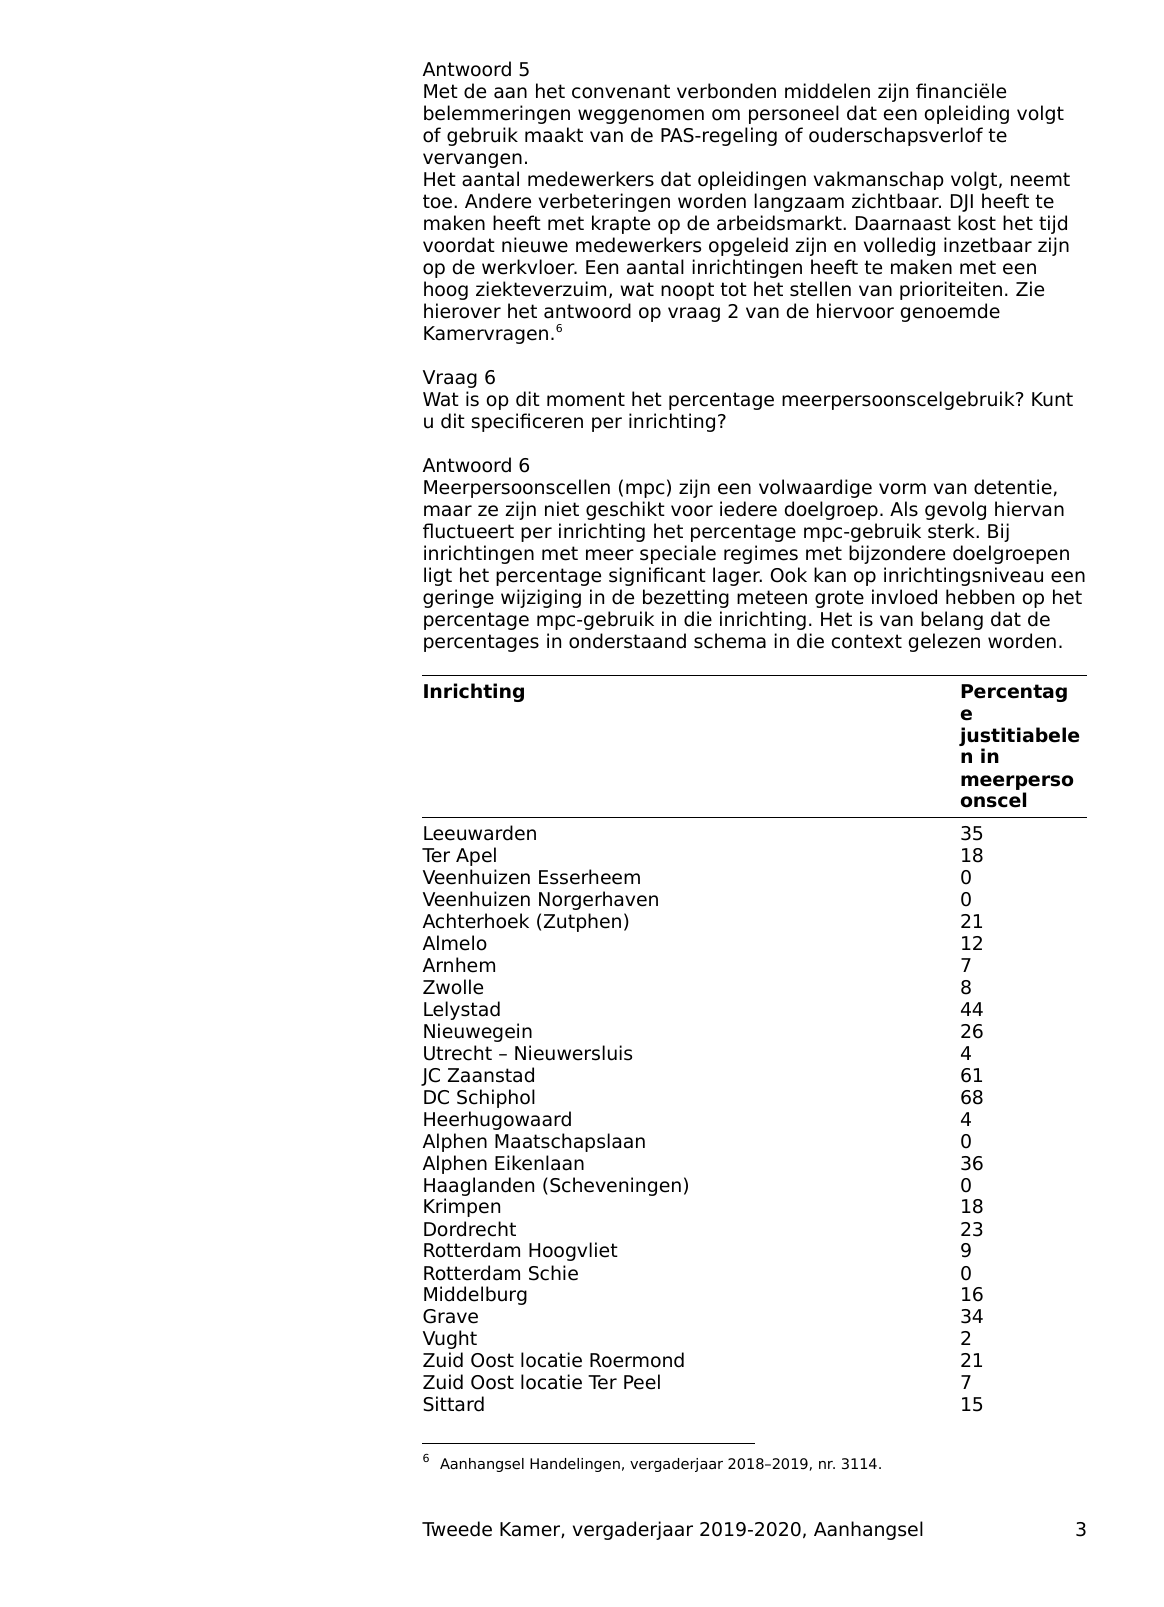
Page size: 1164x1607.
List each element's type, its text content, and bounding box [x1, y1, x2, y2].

table_cell Utrecht – Nieuwersluis [422, 1043, 954, 1064]
table_cell 18 [954, 1196, 1087, 1218]
table_cell 0 [954, 867, 1087, 889]
table_cell 0 [954, 1175, 1087, 1196]
text Met de aan het convenant verbonden middelen zijn financiële belemmeringen weggenomen om personeel dat een opleiding volgt of gebruik maakt van de PAS-regeling of ouderschapsverlof te vervangen. [422, 81, 1087, 169]
table_cell Vught [422, 1328, 954, 1350]
table_cell 26 [954, 1021, 1087, 1043]
table_cell 0 [954, 889, 1087, 911]
table_cell Sittard [422, 1394, 954, 1416]
table_cell 9 [954, 1240, 1087, 1262]
table_cell Veenhuizen Norgerhaven [422, 889, 954, 911]
table_cell Veenhuizen Esserheem [422, 867, 954, 889]
table_cell Haaglanden (Scheveningen) [422, 1175, 954, 1196]
table_cell Lelystad [422, 999, 954, 1021]
table_cell Zuid Oost locatie Roermond [422, 1350, 954, 1372]
table_cell Leeuwarden [422, 818, 954, 845]
text Het aantal medewerkers dat opleidingen vakmanschap volgt, neemt toe. Andere verbeteringen worden langzaam zichtbaar. DJI heeft te maken heeft met krapte op de arbeidsmarkt. Daarnaast kost het tijd voordat nieuwe medewerkers opgeleid zijn en volledig inzetbaar zijn op de werkvloer. Een aantal inrichtingen heeft te maken met een hoog ziekteverzuim, wat noopt tot het stellen van prioriteiten. Zie hierover het antwoord op vraag 2 van de hiervoor genoemde Kamervragen. [422, 169, 1087, 345]
table_cell Heerhugowaard [422, 1109, 954, 1131]
table_cell Alphen Maatschapslaan [422, 1131, 954, 1152]
table_cell 21 [954, 1350, 1087, 1372]
text Vraag 6 [422, 367, 1087, 389]
table_cell 61 [954, 1065, 1087, 1087]
table_cell 12 [954, 933, 1087, 955]
table_cell 7 [954, 1372, 1087, 1394]
table_cell Middelburg [422, 1284, 954, 1306]
table_cell 16 [954, 1284, 1087, 1306]
text Antwoord 6 [422, 455, 1087, 477]
text Aanhangsel Handelingen, vergaderjaar 2018–2019, nr. 3114. [422, 1452, 1087, 1474]
table_cell 0 [954, 1131, 1087, 1152]
table_cell 34 [954, 1306, 1087, 1328]
table_cell Grave [422, 1306, 954, 1328]
table_cell 44 [954, 999, 1087, 1021]
table_cell 7 [954, 955, 1087, 977]
table_cell Ter Apel [422, 845, 954, 867]
table_cell 36 [954, 1153, 1087, 1174]
table_cell 0 [954, 1263, 1087, 1284]
table_cell 35 [954, 818, 1087, 845]
table_cell Achterhoek (Zutphen) [422, 911, 954, 933]
table_cell 2 [954, 1328, 1087, 1350]
text Wat is op dit moment het percentage meerpersoonscelgebruik? Kunt u dit specificeren per inrichting? [422, 389, 1087, 433]
table_cell JC Zaanstad [422, 1065, 954, 1087]
table_cell 23 [954, 1219, 1087, 1240]
table_cell 15 [954, 1394, 1087, 1416]
text Meerpersoonscellen (mpc) zijn een volwaardige vorm van detentie, maar ze zijn niet geschikt voor iedere doelgroep. Als gevolg hiervan fluctueert per inrichting het percentage mpc-gebruik sterk. Bij inrichtingen met meer speciale regimes met bijzondere doelgroepen ligt het percentage significant lager. Ook kan op inrichtingsniveau een geringe wijziging in de bezetting meteen grote invloed hebben op het percentage mpc-gebruik in die inrichting. Het is van belang dat de percentages in onderstaand schema in die context gelezen worden. [422, 477, 1087, 653]
table_cell 8 [954, 977, 1087, 999]
table_cell 21 [954, 911, 1087, 933]
table_cell DC Schiphol [422, 1087, 954, 1108]
table_header Inrichting [422, 676, 954, 817]
table_cell 18 [954, 845, 1087, 867]
table_cell 68 [954, 1087, 1087, 1108]
table_cell 4 [954, 1043, 1087, 1064]
table_cell Zuid Oost locatie Ter Peel [422, 1372, 954, 1394]
table_cell Zwolle [422, 977, 954, 999]
table_cell Almelo [422, 933, 954, 955]
table_cell Dordrecht [422, 1219, 954, 1240]
text Antwoord 5 [422, 59, 1087, 81]
table_header Percentage justitiabelen in meerpersoonscel [954, 676, 1087, 817]
table_cell Arnhem [422, 955, 954, 977]
table_cell Krimpen [422, 1196, 954, 1218]
table_cell Rotterdam Hoogvliet [422, 1240, 954, 1262]
table_cell 4 [954, 1109, 1087, 1131]
table_cell Alphen Eikenlaan [422, 1153, 954, 1174]
table_cell Nieuwegein [422, 1021, 954, 1043]
table_cell Rotterdam Schie [422, 1263, 954, 1284]
